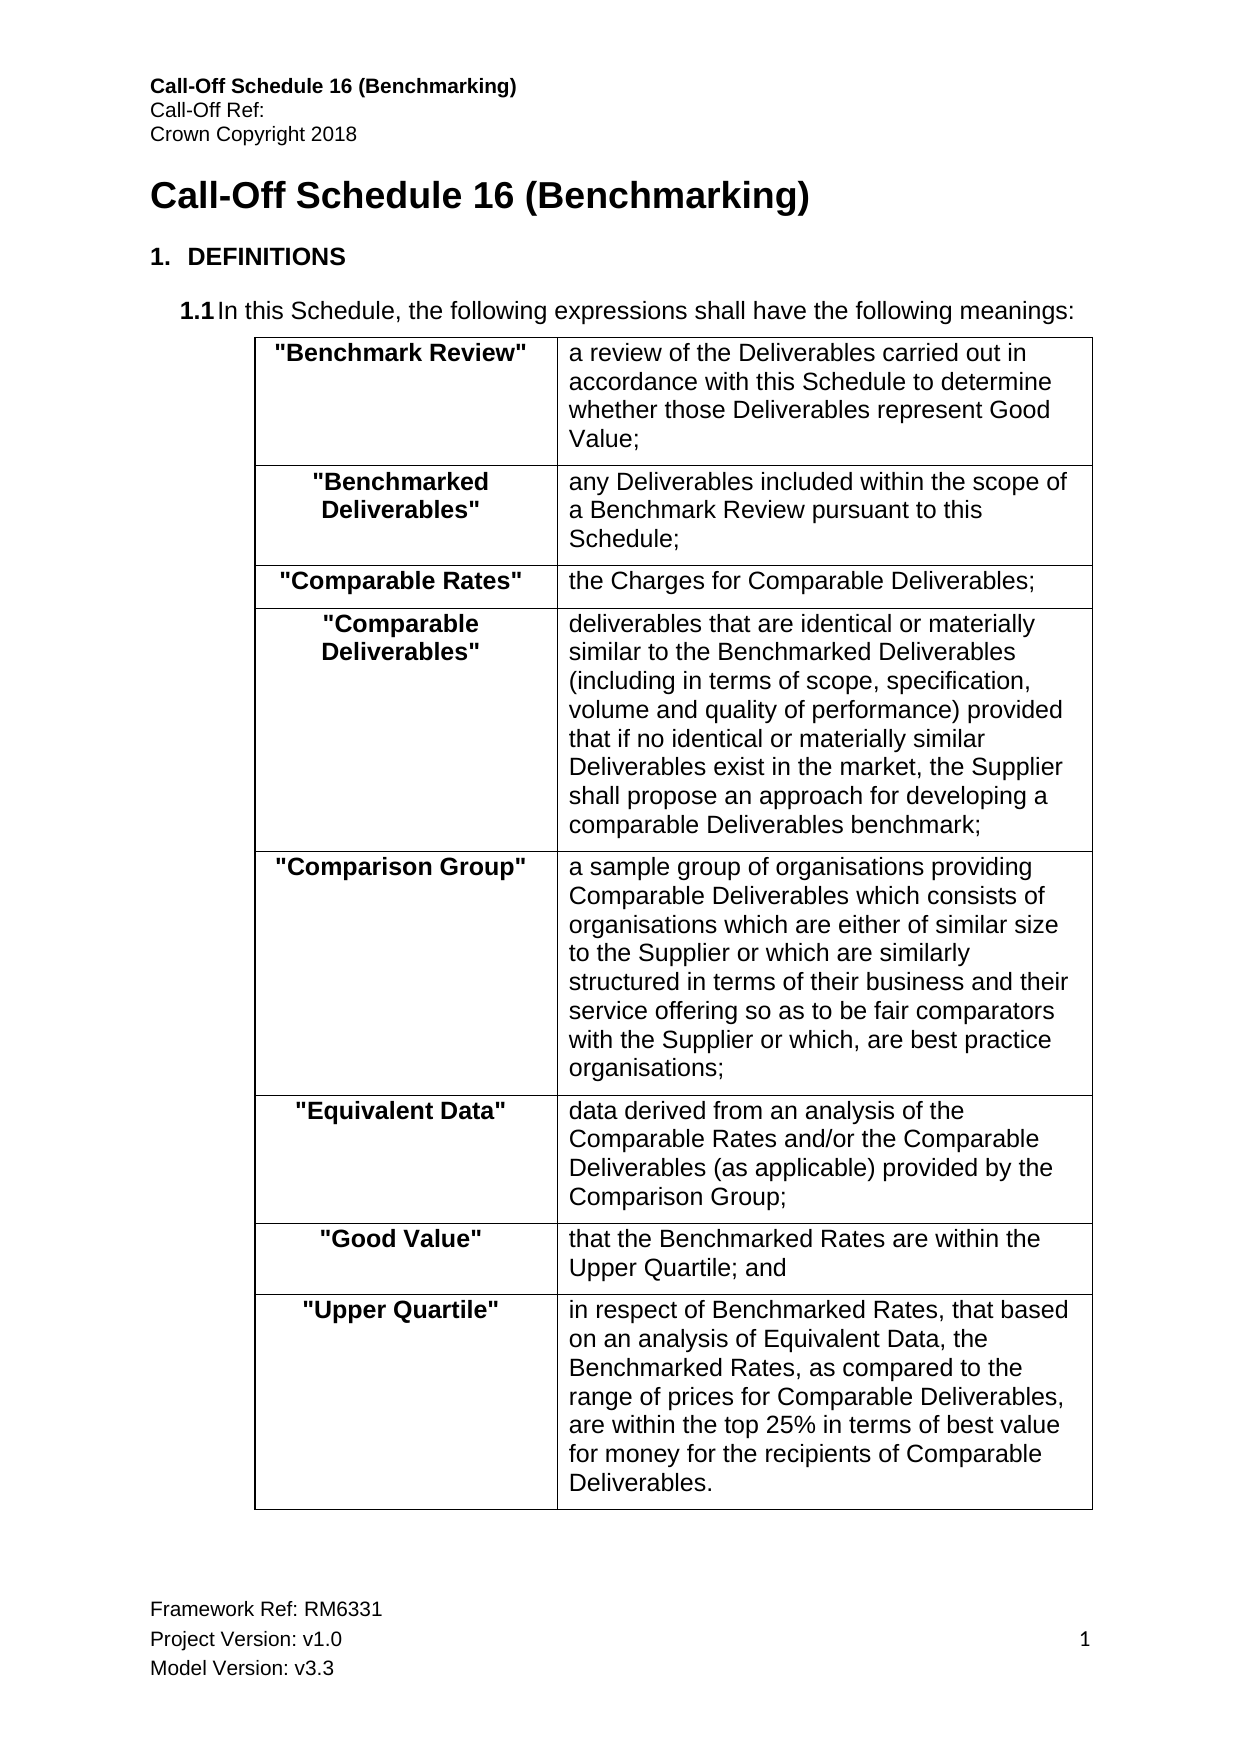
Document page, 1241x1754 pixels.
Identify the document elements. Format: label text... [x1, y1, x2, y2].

table_cell that the Benchmarked Rates are within the Upper Quartile; and [558, 1224, 1092, 1294]
table_cell deliverables that are identical or materially similar to the Benchmarked Deliverables (including in terms of scope, specification, volume and quality of performance) provided that if no identical or materially similar Deliverables exist in the market, the Supplier shall propose an approach for developing a comparable Deliverables benchmark; [558, 609, 1092, 851]
list In this Schedule, the following expressions shall have the following meanings: [179, 296, 1090, 324]
table_header "Benchmark Review" [256, 338, 557, 465]
table_cell any Deliverables included within the scope of a Benchmark Review pursuant to this Schedule; [558, 466, 1092, 565]
table_header a review of the Deliverables carried out in accordance with this Schedule to determine whether those Deliverables represent Good Value; [558, 338, 1092, 465]
text Call-Off Schedule 16 (Benchmarking) [150, 174, 1090, 217]
table_cell the Charges for Comparable Deliverables; [558, 566, 1092, 607]
table_cell "Comparable Rates" [256, 566, 557, 607]
table_cell in respect of Benchmarked Rates, that based on an analysis of Equivalent Data, the Benchmarked Rates, as compared to the range of prices for Comparable Deliverables, are within the top 25% in terms of best value for money for the recipients of Comparable Deliverables. [558, 1295, 1092, 1509]
table_cell "Equivalent Data" [256, 1096, 557, 1223]
table_cell a sample group of organisations providing Comparable Deliverables which consists of organisations which are either of similar size to the Supplier or which are similarly structured in terms of their business and their service offering so as to be fair comparators with the Supplier or which, are best practice organisations; [558, 852, 1092, 1094]
table_cell data derived from an analysis of the Comparable Rates and/or the Comparable Deliverables (as applicable) provided by the Comparison Group; [558, 1096, 1092, 1223]
table_cell "Upper Quartile" [256, 1295, 557, 1509]
table_cell "Good Value" [256, 1224, 557, 1294]
table_cell "Benchmarked Deliverables" [256, 466, 557, 565]
table_cell "Comparable Deliverables" [256, 609, 557, 851]
table_cell "Comparison Group" [256, 852, 557, 1094]
list DEFINITIONS [150, 242, 1090, 271]
